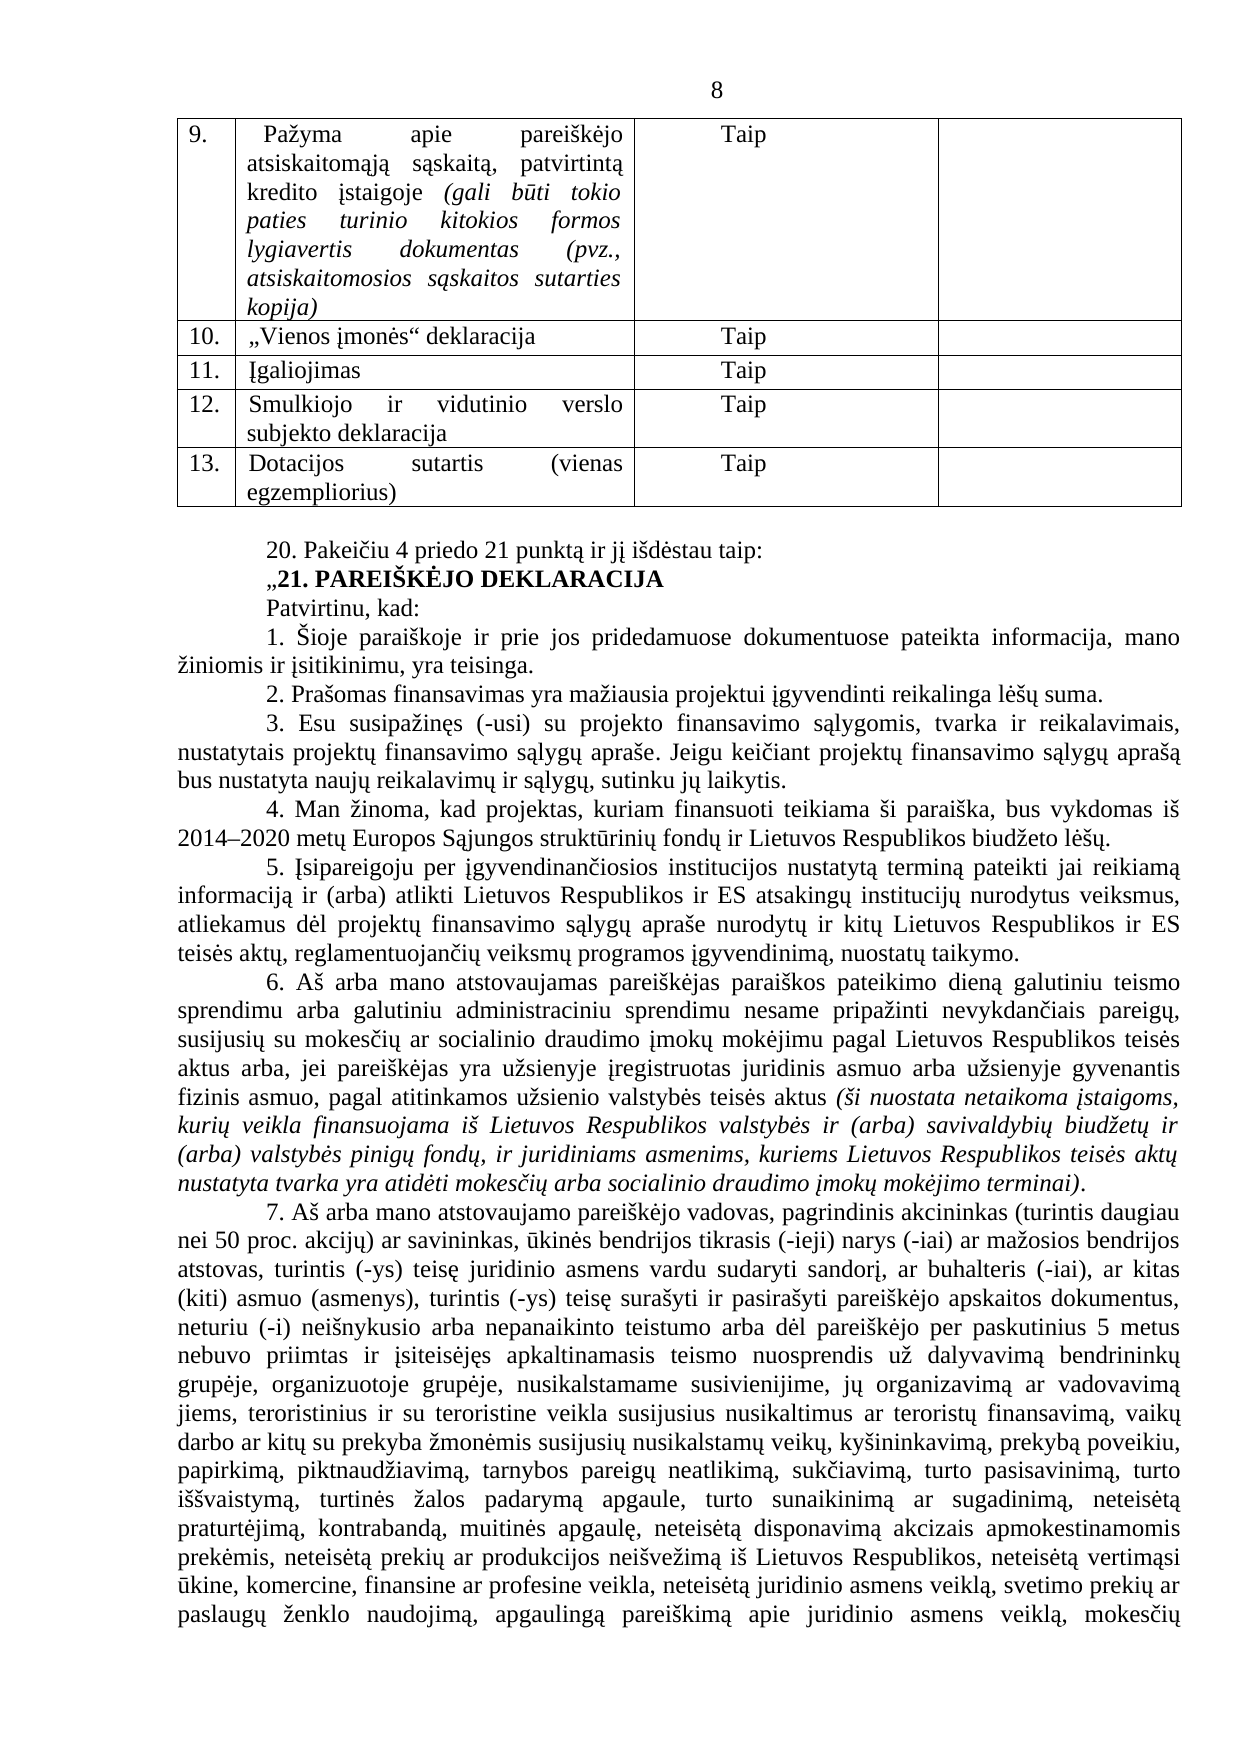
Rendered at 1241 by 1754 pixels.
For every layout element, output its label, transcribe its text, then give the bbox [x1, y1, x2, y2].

table_cell Pažyma apie pareiškėjo atsiskaitomąją sąskaitą, patvirtintą kredito įstaigoje (gali būti tokio paties turinio kitokios formos lygiavertis dokumentas (pvz., atsiskaitomosios sąskaitos sutarties kopija) [236, 119, 634, 320]
table_cell Taip [635, 448, 938, 506]
table_cell Smulkiojo ir vidutinio verslo subjekto deklaracija [236, 390, 634, 447]
table_cell Taip [635, 321, 938, 354]
table_cell 11. [178, 356, 235, 388]
text 4. Man žinoma, kad projektas, kuriam finansuoti teikiama ši paraiška, bus vykdomas iš 2014–2020 metų Europos Sąjungos struktūrinių fondų ir Lietuvos Respublikos biudžeto lėšų. [177, 794, 1181, 852]
table_cell 9. [178, 119, 235, 320]
table_cell [939, 448, 1181, 506]
table_cell Dotacijos sutartis (vienas egzempliorius) [236, 448, 634, 506]
table_cell Taip [635, 390, 938, 447]
table_cell 13. [178, 448, 235, 506]
text 6. Aš arba mano atstovaujamas pareiškėjas paraiškos pateikimo dieną galutiniu teismo sprendimu arba galutiniu administraciniu sprendimu nesame pripažinti nevykdančiais pareigų, susijusių su mokesčių ar socialinio draudimo įmokų mokėjimu pagal Lietuvos Respublikos teisės aktus arba, jei pareiškėjas yra užsienyje įregistruotas juridinis asmuo arba užsienyje gyvenantis fizinis asmuo, pagal atitinkamos užsienio valstybės teisės aktus (ši nuostata netaikoma įstaigoms, kurių veikla finansuojama iš Lietuvos Respublikos valstybės ir (arba) savivaldybių biudžetų ir (arba) valstybės pinigų fondų, ir juridiniams asmenims, kuriems Lietuvos Respublikos teisės aktų nustatyta tvarka yra atidėti mokesčių arba socialinio draudimo įmokų mokėjimo terminai). [177, 967, 1181, 1197]
table_cell Taip [635, 119, 938, 320]
table_cell Įgaliojimas [236, 356, 634, 388]
table_cell „Vienos įmonės“ deklaracija [236, 321, 634, 354]
text 5. Įsipareigoju per įgyvendinančiosios institucijos nustatytą terminą pateikti jai reikiamą informaciją ir (arba) atlikti Lietuvos Respublikos ir ES atsakingų institucijų nurodytus veiksmus, atliekamus dėl projektų finansavimo sąlygų apraše nurodytų ir kitų Lietuvos Respublikos ir ES teisės aktų, reglamentuojančių veiksmų programos įgyvendinimą, nuostatų taikymo. [177, 852, 1181, 967]
table_cell 12. [178, 390, 235, 447]
table_cell [939, 119, 1181, 320]
text 2. Prašomas finansavimas yra mažiausia projektui įgyvendinti reikalinga lėšų suma. [177, 679, 1181, 708]
text 20. Pakeičiu 4 priedo 21 punktą ir jį išdėstau taip: [177, 535, 1181, 564]
text 3. Esu susipažinęs (-usi) su projekto finansavimo sąlygomis, tvarka ir reikalavimais, nustatytais projektų finansavimo sąlygų apraše. Jeigu keičiant projektų finansavimo sąlygų aprašą bus nustatyta naujų reikalavimų ir sąlygų, sutinku jų laikytis. [177, 708, 1181, 794]
text „21. PAREIŠKĖJO DEKLARACIJA [177, 564, 1181, 593]
text 7. Aš arba mano atstovaujamo pareiškėjo vadovas, pagrindinis akcininkas (turintis daugiau nei 50 proc. akcijų) ar savininkas, ūkinės bendrijos tikrasis (-ieji) narys (-iai) ar mažosios bendrijos atstovas, turintis (-ys) teisę juridinio asmens vardu sudaryti sandorį, ar buhalteris (-iai), ar kitas (kiti) asmuo (asmenys), turintis (-ys) teisę surašyti ir pasirašyti pareiškėjo apskaitos dokumentus, neturiu (-i) neišnykusio arba nepanaikinto teistumo arba dėl pareiškėjo per paskutinius 5 metus nebuvo priimtas ir įsiteisėjęs apkaltinamasis teismo nuosprendis už dalyvavimą bendrininkų grupėje, organizuotoje grupėje, nusikalstamame susivienijime, jų organizavimą ar vadovavimą jiems, teroristinius ir su teroristine veikla susijusius nusikaltimus ar teroristų finansavimą, vaikų darbo ar kitų su prekyba žmonėmis susijusių nusikalstamų veikų, kyšininkavimą, prekybą poveikiu, papirkimą, piktnaudžiavimą, tarnybos pareigų neatlikimą, sukčiavimą, turto pasisavinimą, turto iššvaistymą, turtinės žalos padarymą apgaule, turto sunaikinimą ar sugadinimą, neteisėtą praturtėjimą, kontrabandą, muitinės apgaulę, neteisėtą disponavimą akcizais apmokestinamomis prekėmis, neteisėtą prekių ar produkcijos neišvežimą iš Lietuvos Respublikos, neteisėtą vertimąsi ūkine, komercine, finansine ar profesine veikla, neteisėtą juridinio asmens veiklą, svetimo prekių ar paslaugų ženklo naudojimą, apgaulingą pareiškimą apie juridinio asmens veiklą, mokesčių [177, 1197, 1181, 1628]
table_cell [939, 356, 1181, 388]
text 1. Šioje paraiškoje ir prie jos pridedamuose dokumentuose pateikta informacija, mano žiniomis ir įsitikinimu, yra teisinga. [177, 622, 1181, 679]
table_cell 10. [178, 321, 235, 354]
table_cell [939, 321, 1181, 354]
table_cell [939, 390, 1181, 447]
table_cell Taip [635, 356, 938, 388]
text Patvirtinu, kad: [177, 593, 1181, 622]
